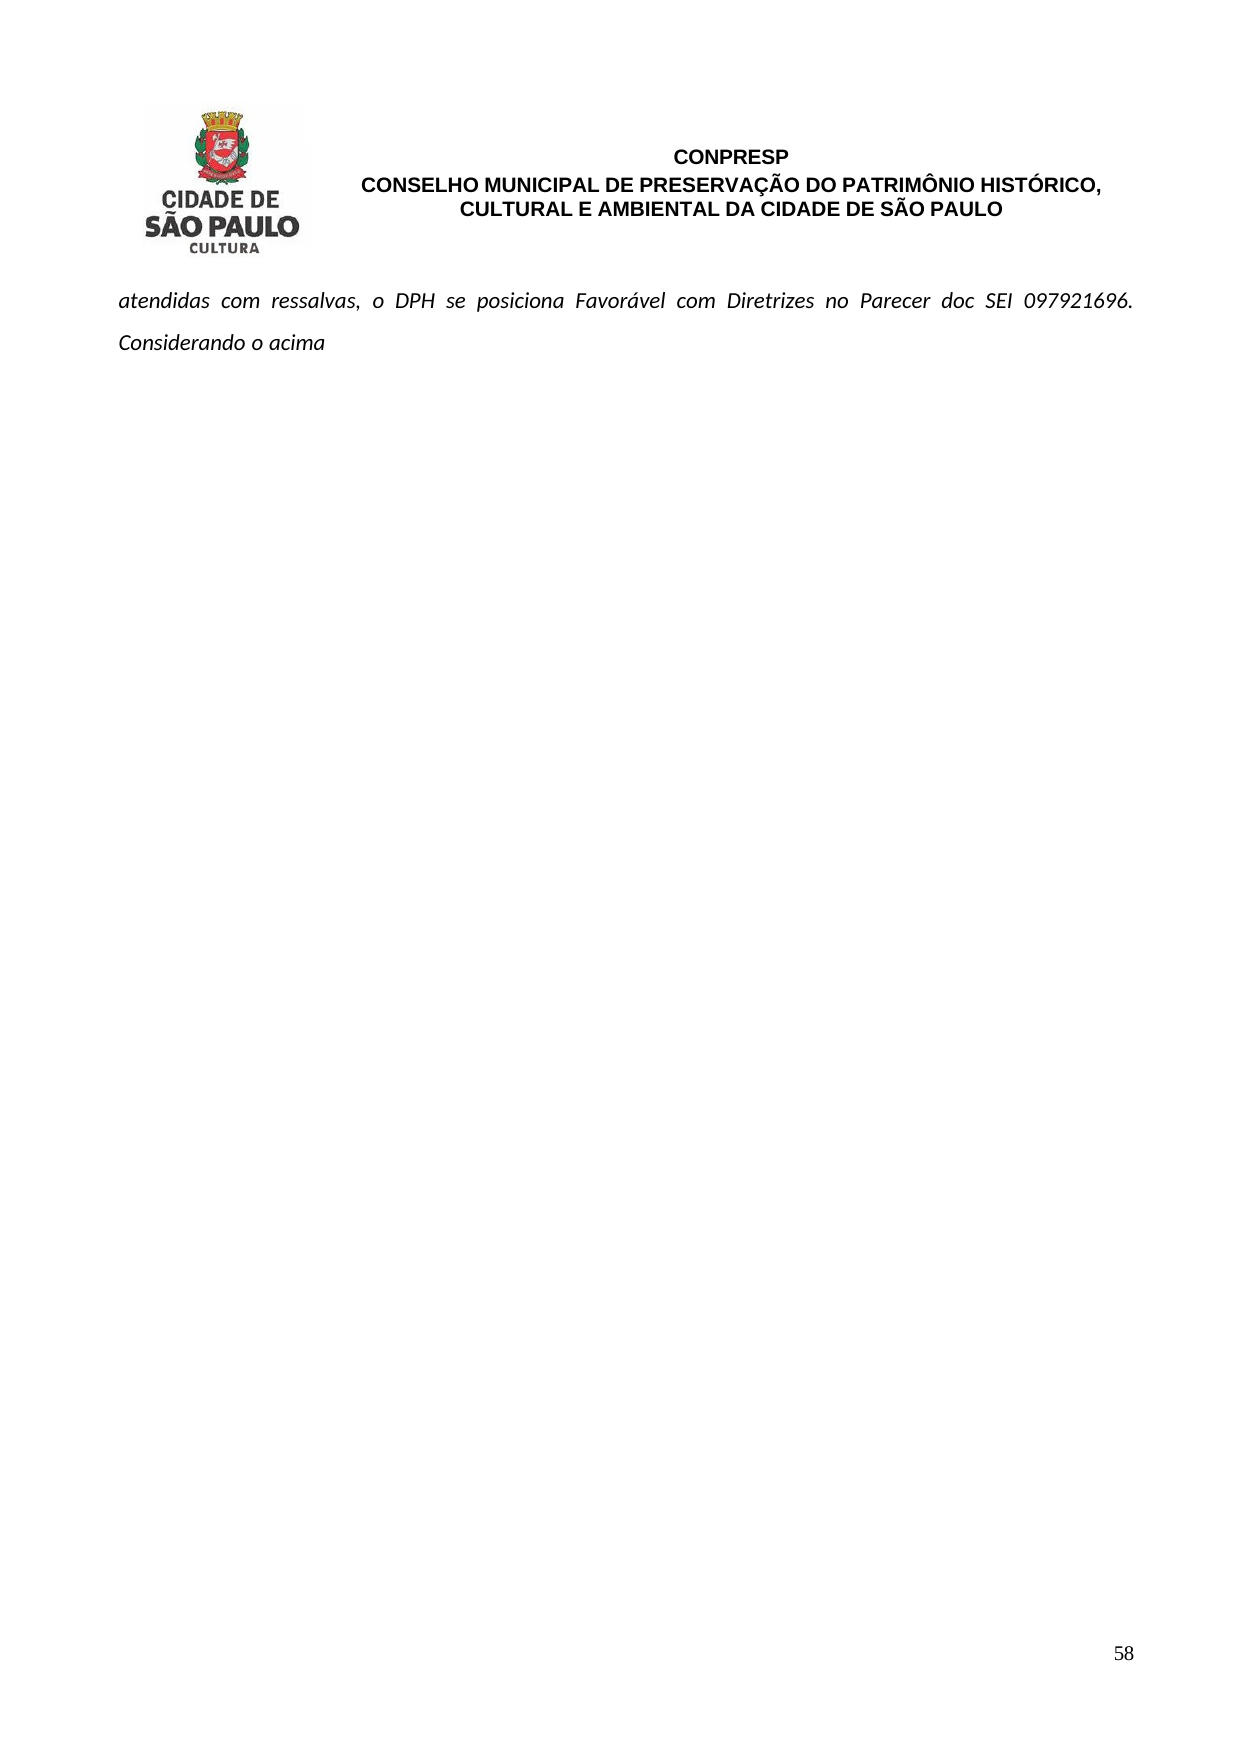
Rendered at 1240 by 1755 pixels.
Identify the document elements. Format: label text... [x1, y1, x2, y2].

text atendidas com ressalvas, o DPH se posiciona Favorável com Diretrizes no Parecer doc SEI 097921696. Considerando o acima [118, 286, 1135, 356]
